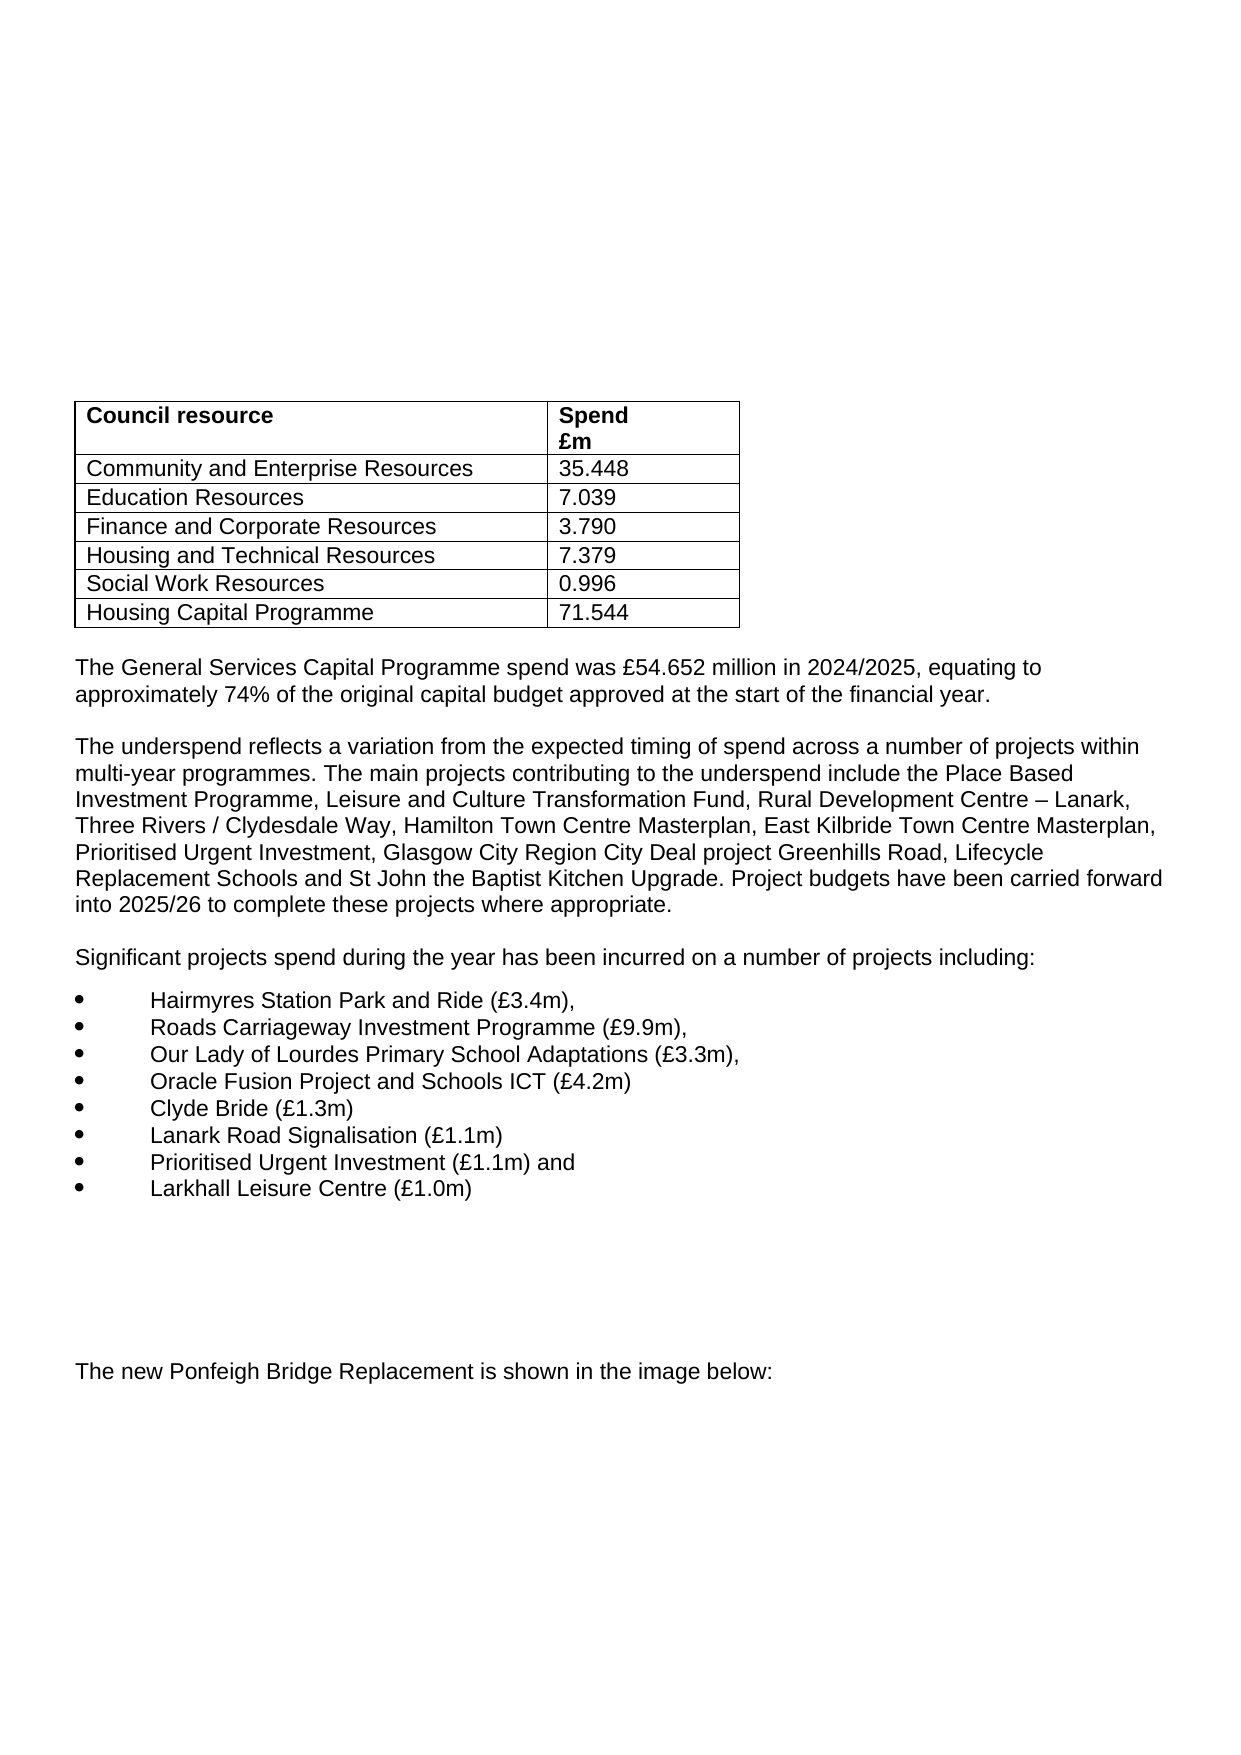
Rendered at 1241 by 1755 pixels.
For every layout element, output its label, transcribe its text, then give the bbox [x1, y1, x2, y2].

table_cell 71.544 [548, 599, 739, 627]
list Lanark Road Signalisation (£1.1m) [75, 1122, 1168, 1148]
list Oracle Fusion Project and Schools ICT (£4.2m) [75, 1068, 1168, 1095]
table_header Spend £m [548, 402, 739, 454]
table_cell Community and Enterprise Resources [76, 455, 547, 483]
list Clyde Bride (£1.3m) [75, 1095, 1168, 1122]
list Our Lady of Lourdes Primary School Adaptations (£3.3m), [75, 1041, 1168, 1068]
table_header Council resource [76, 402, 547, 454]
text The new Ponfeigh Bridge Replacement is shown in the image below: [75, 1358, 1168, 1384]
table_cell Social Work Resources [76, 570, 547, 598]
table_cell 0.996 [548, 570, 739, 598]
table_cell 7.039 [548, 484, 739, 512]
table_cell 35.448 [548, 455, 739, 483]
table_cell Education Resources [76, 484, 547, 512]
table_cell Finance and Corporate Resources [76, 513, 547, 541]
list Hairmyres Station Park and Ride (£3.4m), [75, 987, 1168, 1014]
table_cell Housing Capital Programme [76, 599, 547, 627]
list Roads Carriageway Investment Programme (£9.9m), [75, 1014, 1168, 1041]
table_cell 7.379 [548, 542, 739, 569]
subtitle The General Services Capital Programme spend was £54.652 million in 2024/2025, equating to approximately 74% of the original capital budget approved at the start of the financial year. [75, 654, 1168, 707]
table_cell 3.790 [548, 513, 739, 541]
table_cell Housing and Technical Resources [76, 542, 547, 569]
list Larkhall Leisure Centre (£1.0m) [75, 1175, 1168, 1202]
list Prioritised Urgent Investment (£1.1m) and [75, 1148, 1168, 1175]
subtitle The underspend reflects a variation from the expected timing of spend across a number of projects within multi-year programmes. The main projects contributing to the underspend include the Place Based Investment Programme, Leisure and Culture Transformation Fund, Rural Development Centre – Lanark, Three Rivers / Clydesdale Way, Hamilton Town Centre Masterplan, East Kilbride Town Centre Masterplan, Prioritised Urgent Investment, Glasgow City Region City Deal project Greenhills Road, Lifecycle Replacement Schools and St John the Baptist Kitchen Upgrade. Project budgets have been carried forward into 2025/26 to complete these projects where appropriate. [75, 733, 1168, 918]
text Significant projects spend during the year has been incurred on a number of projects including: [75, 944, 1168, 971]
